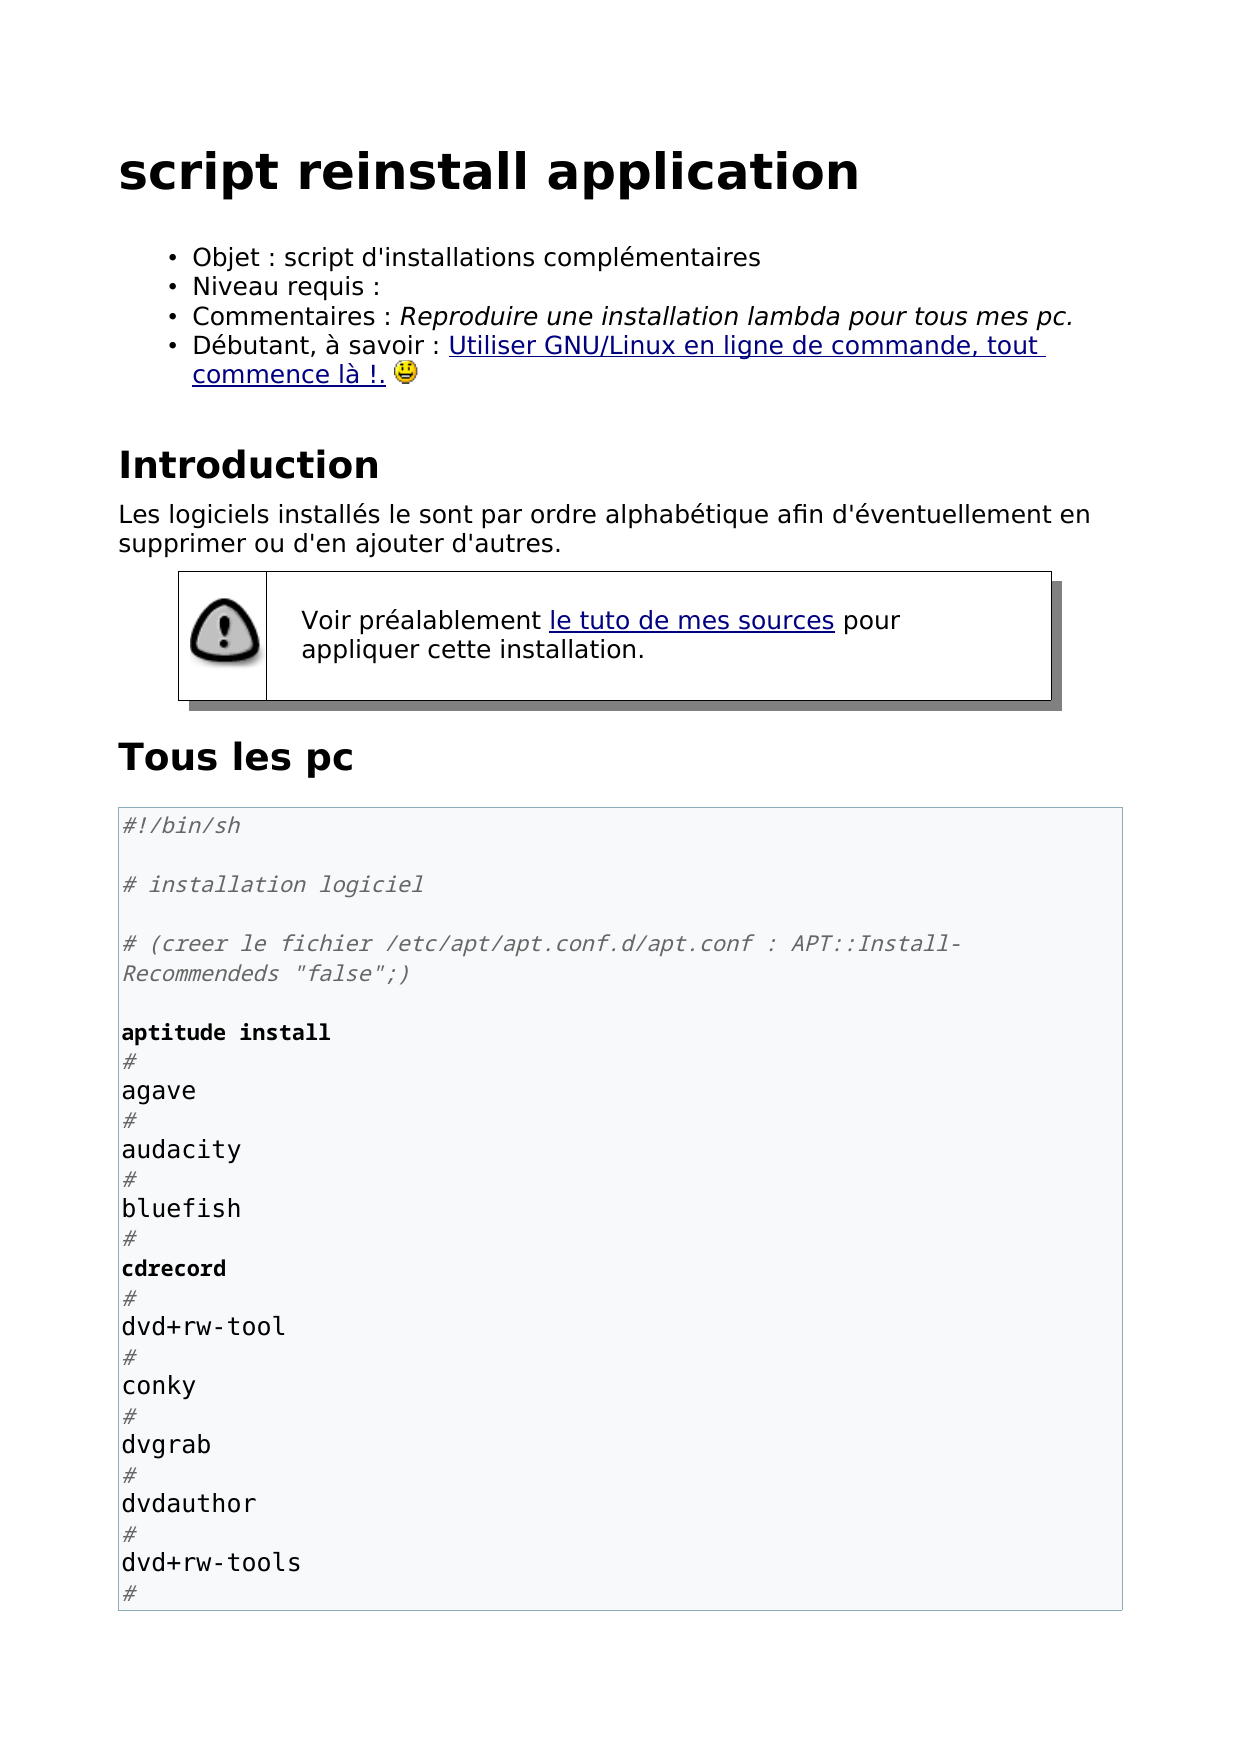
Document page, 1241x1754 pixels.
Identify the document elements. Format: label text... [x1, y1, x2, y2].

list Commentaires : Reproduire une installation lambda pour tous mes pc. [177, 302, 1122, 331]
subtitle Introduction [118, 444, 1122, 487]
picture [394, 360, 418, 384]
table_header [179, 572, 266, 700]
text Les logiciels installés le sont par ordre alphabétique afin d'éventuellement en supprimer ou d'en ajouter d'autres. [118, 500, 1122, 558]
picture [190, 594, 266, 670]
list Niveau requis : [177, 272, 1122, 302]
table_header #!/bin/sh # installation logiciel # (creer le fichier /etc/apt/apt.conf.d/apt.conf : APT::Install-Recommendeds "false";) aptitude install # agave # audacity # bluefish # cdrecord # dvd+rw-tool # conky # dvgrab # dvdauthor # dvd+rw-tools # [119, 808, 1122, 1610]
list Objet : script d'installations complémentaires [177, 243, 1122, 272]
list Débutant, à savoir : Utiliser GNU/Linux en ligne de commande, tout commence là !. [177, 331, 1122, 389]
subtitle Tous les pc [118, 736, 1122, 779]
table_header Voir préalablement le tuto de mes sources pour appliquer cette installation. [267, 572, 1051, 700]
subtitle script reinstall application [118, 143, 1122, 201]
